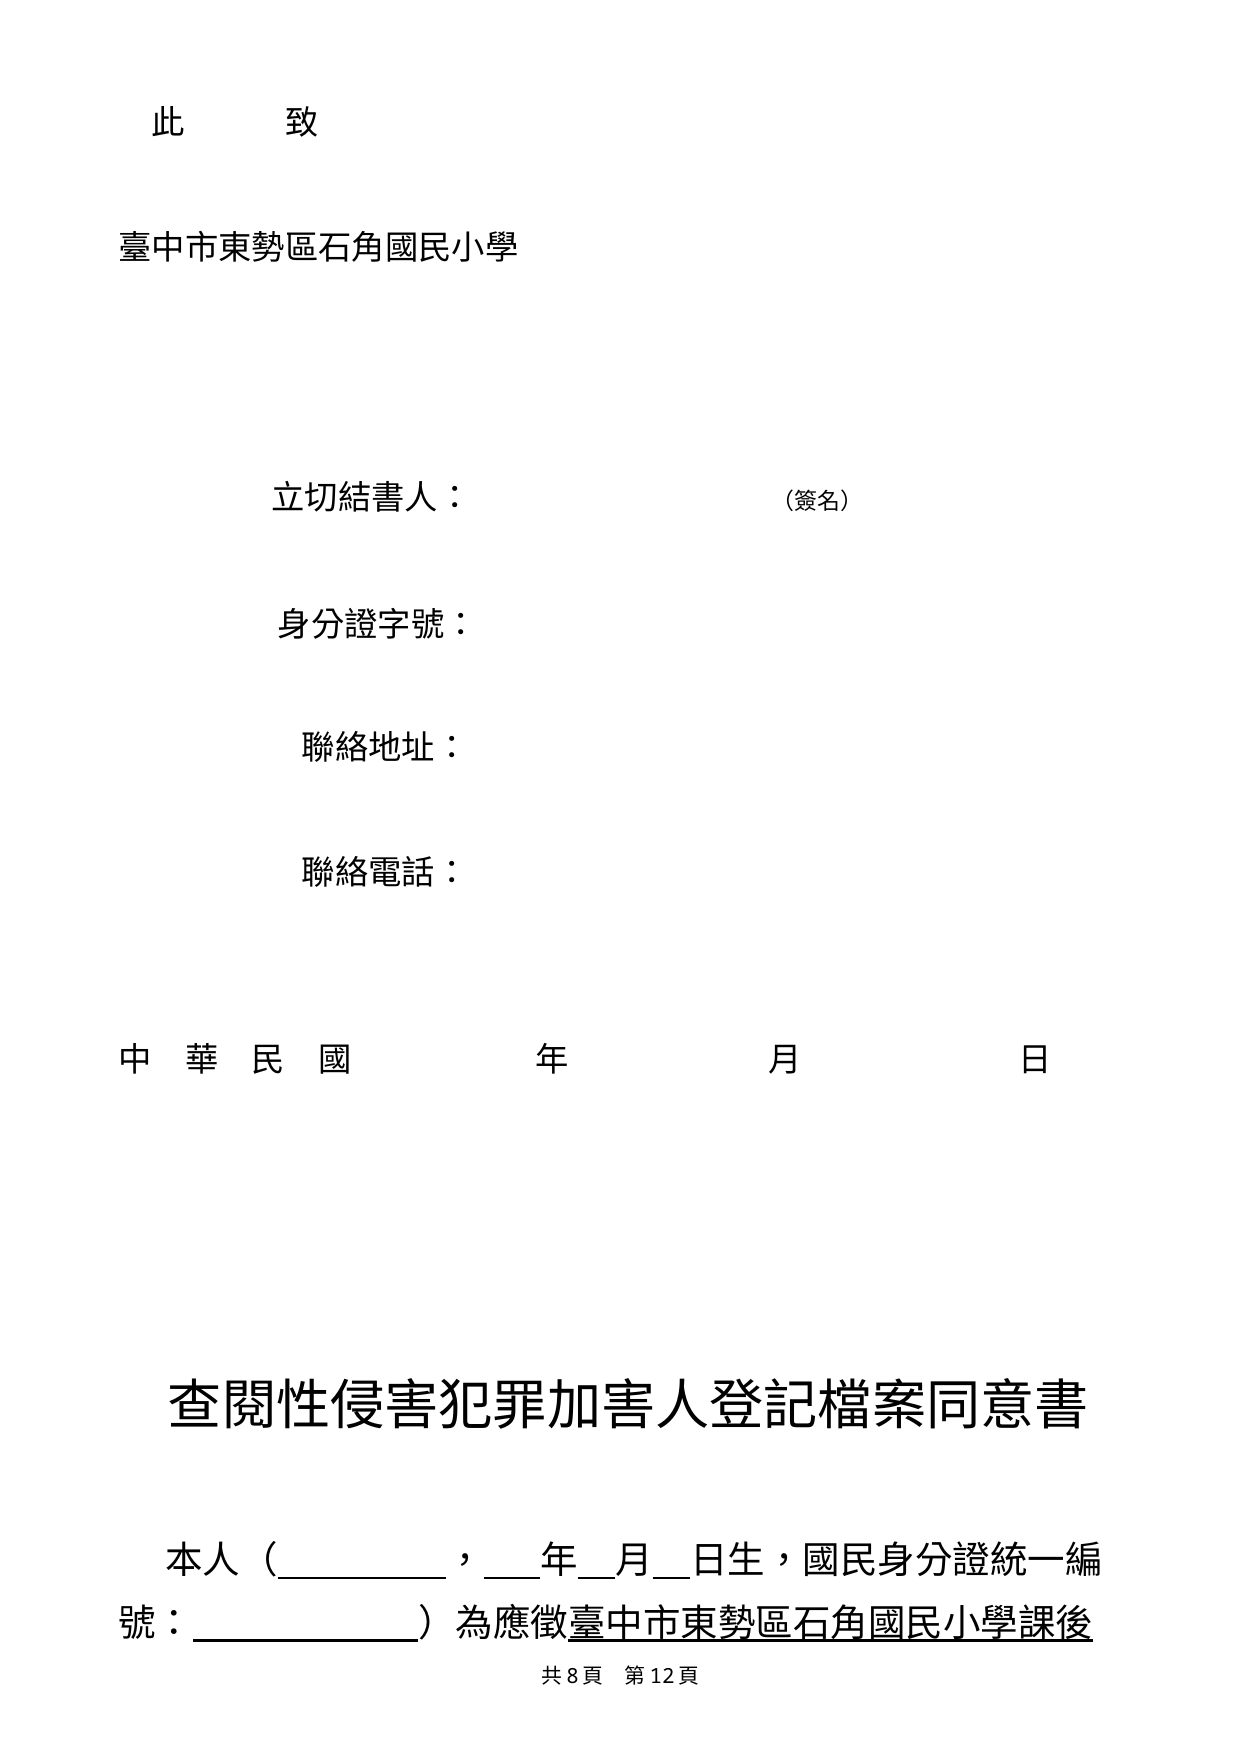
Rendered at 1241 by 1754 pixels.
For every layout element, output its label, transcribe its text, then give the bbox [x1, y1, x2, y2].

text 身分證字號： [118, 578, 1122, 641]
text 聯絡電話： [118, 828, 1122, 891]
text 臺中市東勢區石角國民小學 [118, 203, 1122, 266]
text 立切結書人： （簽名） [118, 453, 1122, 516]
text 此 致 [118, 78, 1122, 141]
text 本人（ ， 年 月 日生，國民身分證統一編號： ）為應徵臺中市東勢區石角國民小學課後 [118, 1516, 1122, 1641]
text 查閱性侵害犯罪加害人登記檔案同意書 [118, 1328, 1138, 1453]
text 聯絡地址： [118, 703, 1122, 766]
text 中 華 民 國 年 月 日 [118, 1016, 1122, 1078]
